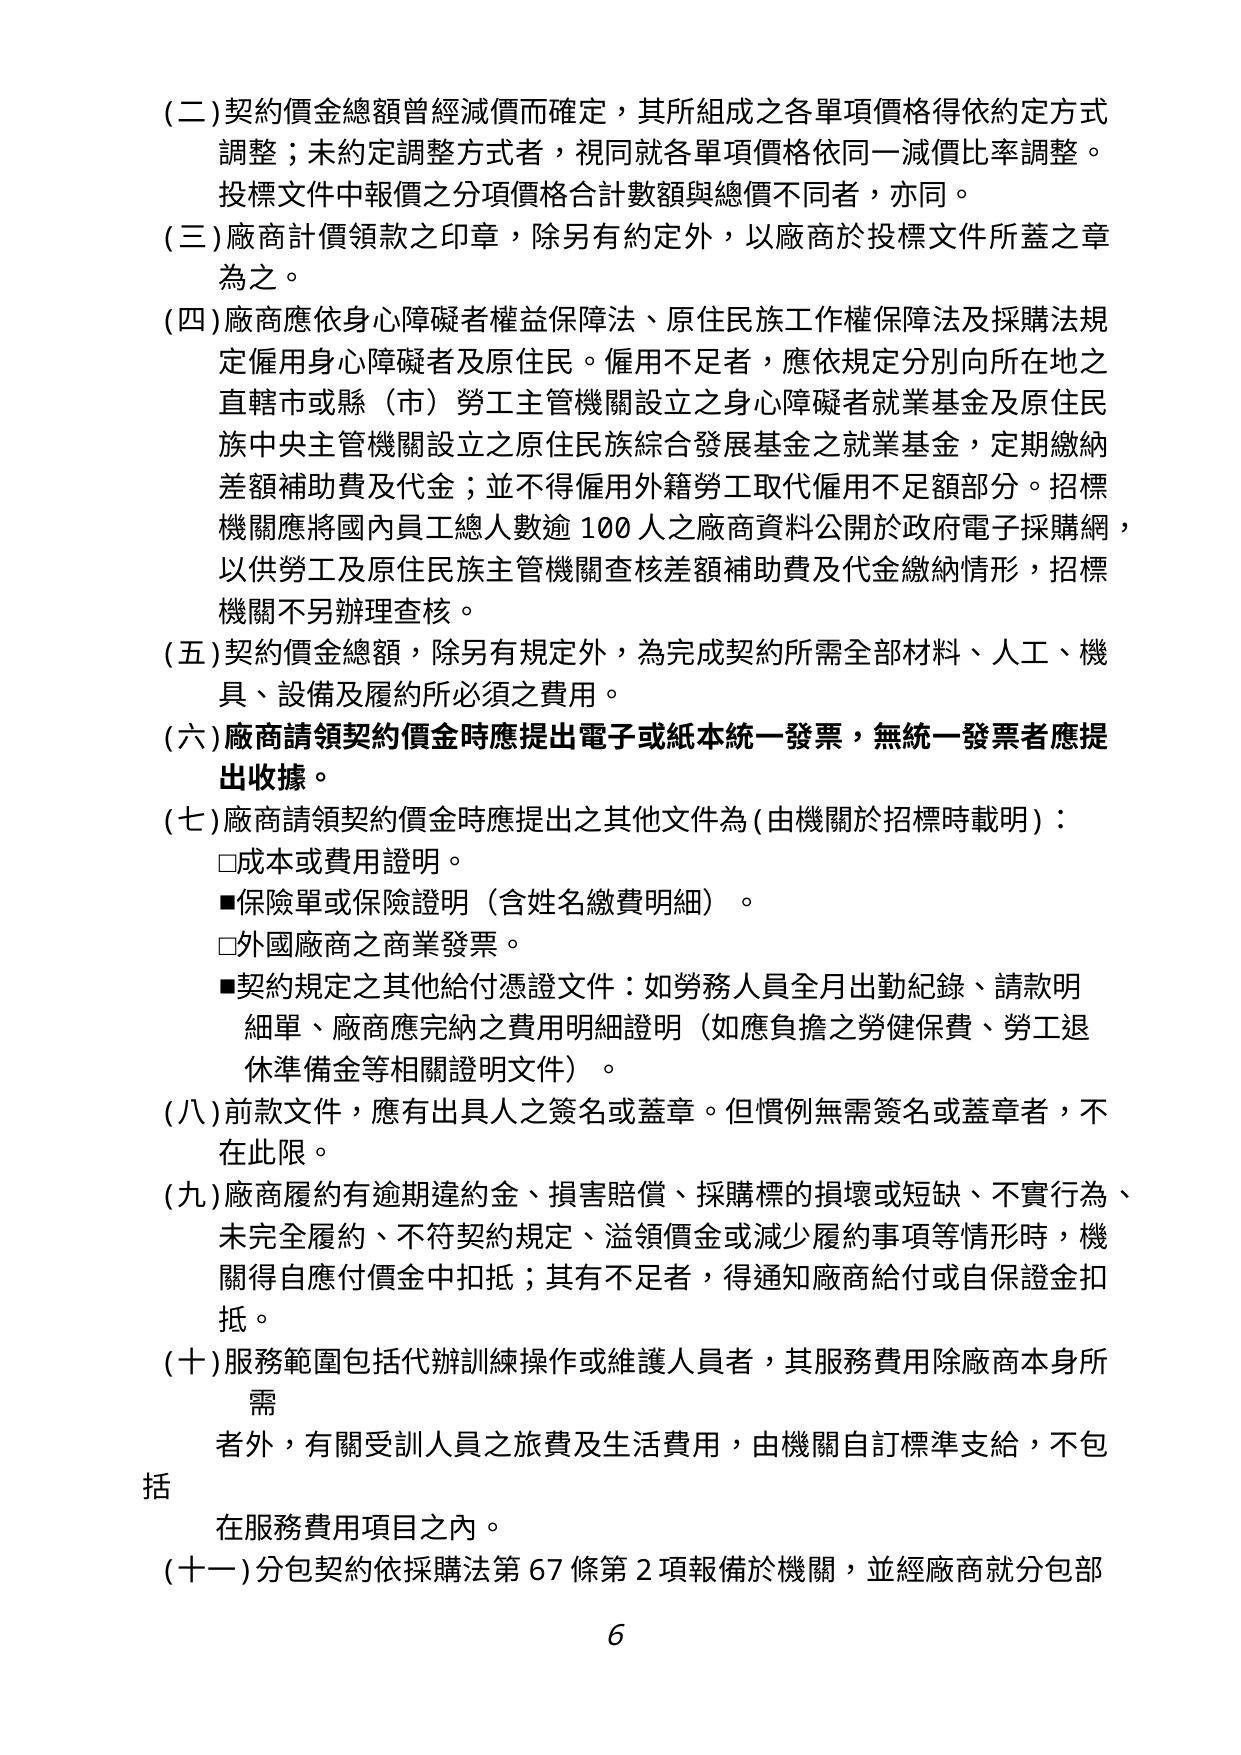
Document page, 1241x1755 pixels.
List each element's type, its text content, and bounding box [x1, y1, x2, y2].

text (四)廠商應依身心障礙者權益保障法、原住民族工作權保障法及採購法規定僱用身心障礙者及原住民。僱用不足者，應依規定分別向所在地之直轄市或縣（市）勞工主管機關設立之身心障礙者就業基金及原住民族中央主管機關設立之原住民族綜合發展基金之就業基金，定期繳納差額補助費及代金；並不得僱用外籍勞工取代僱用不足額部分。招標機關應將國內員工總人數逾100人之廠商資料公開於政府電子採購網，以供勞工及原住民族主管機關查核差額補助費及代金繳納情形，招標機關不另辦理查核。 [159, 297, 1110, 630]
text (七)廠商請領契約價金時應提出之其他文件為(由機關於招標時載明)： [159, 797, 1110, 839]
text □成本或費用證明。 [218, 839, 1104, 880]
text (十)服務範圍包括代辦訓練操作或維護人員者，其服務費用除廠商本身所需 [159, 1339, 1110, 1422]
text ■契約規定之其他給付憑證文件：如勞務人員全月出勤紀錄、請款明 [218, 964, 1104, 1005]
text (六)廠商請領契約價金時應提出電子或紙本統一發票，無統一發票者應提出收據。 [159, 714, 1110, 797]
text (八)前款文件，應有出具人之簽名或蓋章。但慣例無需簽名或蓋章者，不在此限。 [159, 1089, 1110, 1172]
text 休準備金等相關證明文件）。 [142, 1047, 1104, 1089]
text (九)廠商履約有逾期違約金、損害賠償、採購標的損壞或短缺、不實行為、未完全履約、不符契約規定、溢領價金或減少履約事項等情形時，機關得自應付價金中扣抵；其有不足者，得通知廠商給付或自保證金扣抵。 [159, 1172, 1110, 1339]
text (三)廠商計價領款之印章，除另有約定外，以廠商於投標文件所蓋之章為之。 [159, 214, 1110, 297]
text 細單、廠商應完納之費用明細證明（如應負擔之勞健保費、勞工退 [142, 1005, 1104, 1047]
text 者外，有關受訓人員之旅費及生活費用，由機關自訂標準支給，不包括 [142, 1422, 1110, 1505]
text (五)契約價金總額，除另有規定外，為完成契約所需全部材料、人工、機具、設備及履約所必須之費用。 [159, 630, 1110, 714]
text (十一)分包契約依採購法第67條第2項報備於機關，並經廠商就分包部 [159, 1547, 1104, 1589]
text (二)契約價金總額曾經減價而確定，其所組成之各單項價格得依約定方式調整；未約定調整方式者，視同就各單項價格依同一減價比率調整。投標文件中報價之分項價格合計數額與總價不同者，亦同。 [159, 89, 1110, 214]
text □外國廠商之商業發票。 [218, 922, 1104, 964]
text ■保險單或保險證明（含姓名繳費明細）。 [218, 880, 1104, 922]
text 在服務費用項目之內。 [142, 1505, 1110, 1547]
